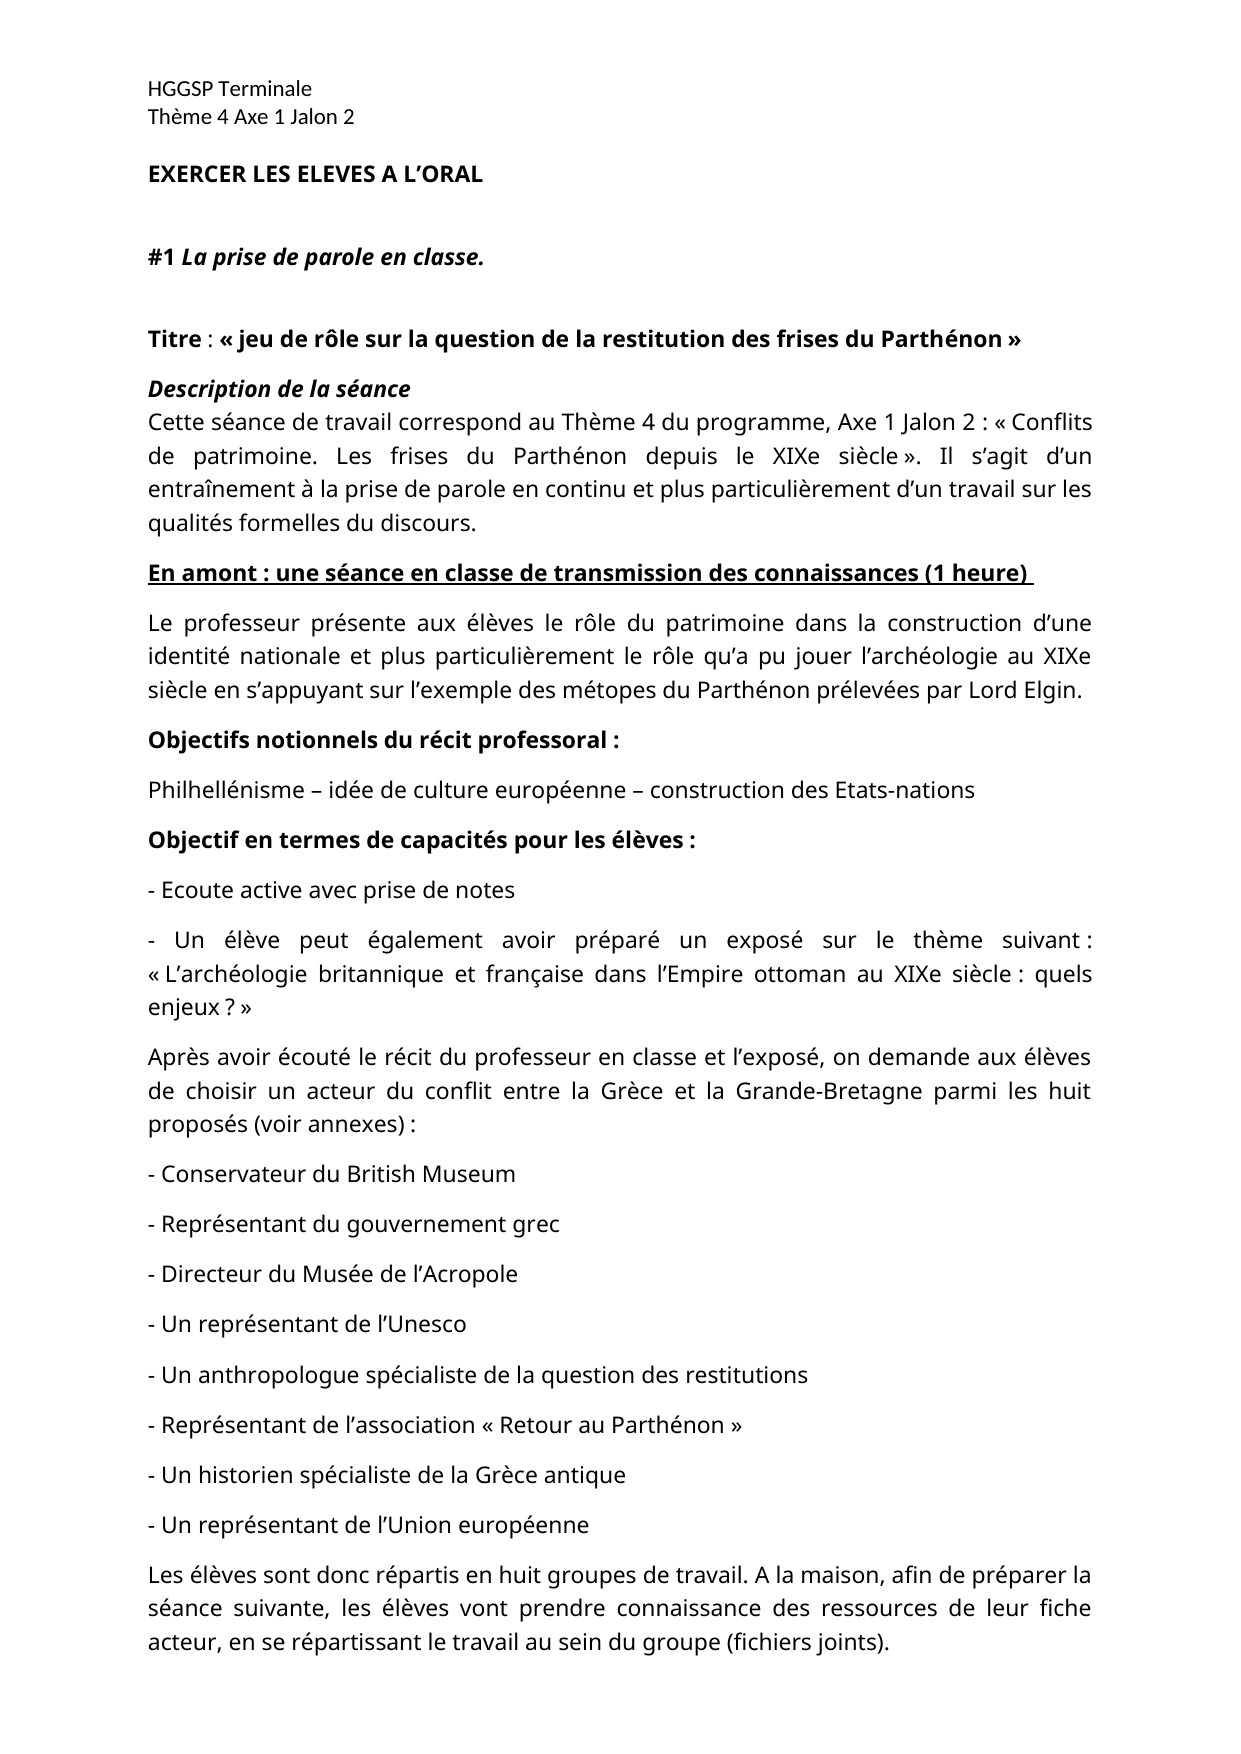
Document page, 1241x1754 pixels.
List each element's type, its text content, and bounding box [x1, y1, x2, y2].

text Objectifs notionnels du récit professoral : [148, 724, 1093, 755]
text - Représentant du gouvernement grec [148, 1208, 1093, 1239]
text Titre : « jeu de rôle sur la question de la restitution des frises du Parthénon » [148, 323, 1093, 354]
text - Directeur du Musée de l’Acropole [148, 1258, 1093, 1289]
text Cette séance de travail correspond au Thème 4 du programme, Axe 1 Jalon 2 : « Conflits de patrimoine. Les frises du Parthénon depuis le XIXe siècle ». Il s’agit d’un entraînement à la prise de parole en continu et plus particulièrement d’un travail sur les qualités formelles du discours. [148, 406, 1093, 538]
text - Représentant de l’association « Retour au Parthénon » [148, 1409, 1093, 1440]
text - Un élève peut également avoir préparé un exposé sur le thème suivant : « L’archéologie britannique et française dans l’Empire ottoman au XIXe siècle : quels enjeux ? » [148, 924, 1093, 1022]
text En amont : une séance en classe de transmission des connaissances (1 heure) [148, 557, 1093, 588]
text Le professeur présente aux élèves le rôle du patrimoine dans la construction d’une identité nationale et plus particulièrement le rôle qu’a pu jouer l’archéologie au XIXe siècle en s’appuyant sur l’exemple des métopes du Parthénon prélevées par Lord Elgin. [148, 607, 1093, 705]
text - Un historien spécialiste de la Grèce antique [148, 1459, 1093, 1490]
text - Un représentant de l’Unesco [148, 1308, 1093, 1340]
text - Un anthropologue spécialiste de la question des restitutions [148, 1358, 1093, 1390]
text - Un représentant de l’Union européenne [148, 1509, 1093, 1540]
text Description de la séance [148, 373, 1093, 404]
text Les élèves sont donc répartis en huit groupes de travail. A la maison, afin de préparer la séance suivante, les élèves vont prendre connaissance des ressources de leur fiche acteur, en se répartissant le travail au sein du groupe (fichiers joints). [148, 1559, 1093, 1657]
text Objectif en termes de capacités pour les élèves : [148, 824, 1093, 855]
text - Conservateur du British Museum [148, 1158, 1093, 1189]
text Philhellénisme – idée de culture européenne – construction des Etats-nations [148, 774, 1093, 805]
text EXERCER LES ELEVES A L’ORAL [148, 158, 1093, 189]
text - Ecoute active avec prise de notes [148, 874, 1093, 905]
text Après avoir écouté le récit du professeur en classe et l’exposé, on demande aux élèves de choisir un acteur du conflit entre la Grèce et la Grande-Bretagne parmi les huit proposés (voir annexes) : [148, 1041, 1093, 1139]
text #1 La prise de parole en classe. [148, 241, 1093, 273]
